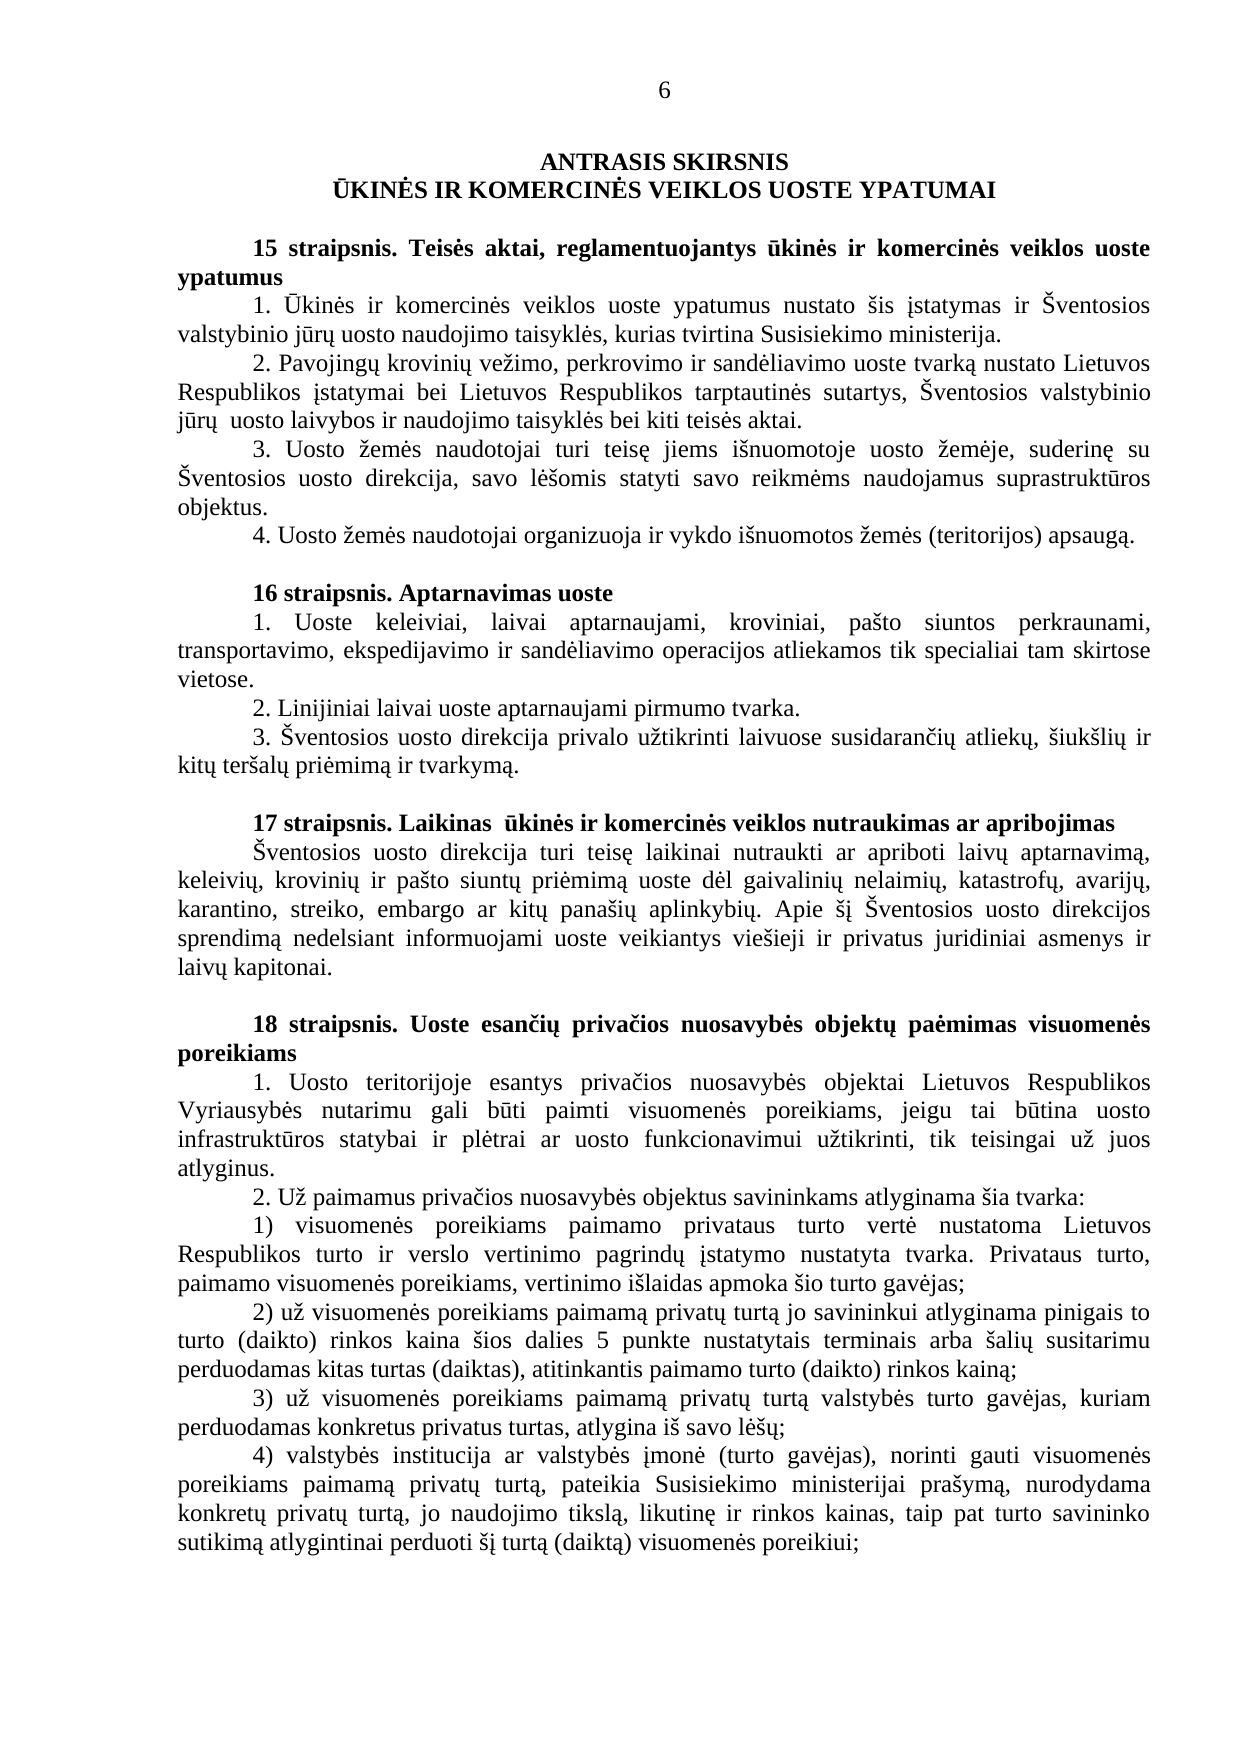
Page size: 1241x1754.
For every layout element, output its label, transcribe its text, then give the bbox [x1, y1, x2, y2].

text 2) už visuomenės poreikiams paimamą privatų turtą jo savininkui atlyginama pinigais to turto (daikto) rinkos kaina šios dalies 5 punkte nustatytais terminais arba šalių susitarimu perduodamas kitas turtas (daiktas), atitinkantis paimamo turto (daikto) rinkos kainą; [177, 1297, 1152, 1383]
text 4. Uosto žemės naudotojai organizuoja ir vykdo išnuomotos žemės (teritorijos) apsaugą. [177, 521, 1152, 549]
text 1) visuomenės poreikiams paimamo privataus turto vertė nustatoma Lietuvos Respublikos turto ir verslo vertinimo pagrindų įstatymo nustatyta tvarka. Privataus turto, paimamo visuomenės poreikiams, vertinimo išlaidas apmoka šio turto gavėjas; [177, 1211, 1152, 1297]
text 2. Linijiniai laivai uoste aptarnaujami pirmumo tvarka. [177, 693, 1152, 722]
text 3. Uosto žemės naudotojai turi teisę jiems išnuomotoje uosto žemėje, suderinę su Šventosios uosto direkcija, savo lėšomis statyti savo reikmėms naudojamus suprastruktūros objektus. [177, 434, 1152, 521]
text 3. Šventosios uosto direkcija privalo užtikrinti laivuose susidarančių atliekų, šiukšlių ir kitų teršalų priėmimą ir tvarkymą. [177, 722, 1152, 779]
text ANTRASIS SKIRSNIS [177, 147, 1152, 176]
text 15 straipsnis. Teisės aktai, reglamentuojantys ūkinės ir komercinės veiklos uoste ypatumus [177, 233, 1152, 291]
text ŪKINĖS IR KOMERCINĖS VEIKLOS UOSTE YPATUMAI [177, 176, 1152, 204]
text 1. Uosto teritorijoje esantys privačios nuosavybės objektai Lietuvos Respublikos Vyriausybės nutarimu gali būti paimti visuomenės poreikiams, jeigu tai būtina uosto infrastruktūros statybai ir plėtrai ar uosto funkcionavimui užtikrinti, tik teisingai už juos atlyginus. [177, 1067, 1152, 1182]
text 16 straipsnis. Aptarnavimas uoste [177, 578, 1152, 607]
text 4) valstybės institucija ar valstybės įmonė (turto gavėjas), norinti gauti visuomenės poreikiams paimamą privatų turtą, pateikia Susisiekimo ministerijai prašymą, nurodydama konkretų privatų turtą, jo naudojimo tikslą, likutinę ir rinkos kainas, taip pat turto savininko sutikimą atlygintinai perduoti šį turtą (daiktą) visuomenės poreikiui; [177, 1441, 1152, 1556]
text 3) už visuomenės poreikiams paimamą privatų turtą valstybės turto gavėjas, kuriam perduodamas konkretus privatus turtas, atlygina iš savo lėšų; [177, 1383, 1152, 1441]
text 1. Ūkinės ir komercinės veiklos uoste ypatumus nustato šis įstatymas ir Šventosios valstybinio jūrų uosto naudojimo taisyklės, kurias tvirtina Susisiekimo ministerija. [177, 291, 1152, 348]
text Šventosios uosto direkcija turi teisę laikinai nutraukti ar apriboti laivų aptarnavimą, keleivių, krovinių ir pašto siuntų priėmimą uoste dėl gaivalinių nelaimių, katastrofų, avarijų, karantino, streiko, embargo ar kitų panašių aplinkybių. Apie šį Šventosios uosto direkcijos sprendimą nedelsiant informuojami uoste veikiantys viešieji ir privatus juridiniai asmenys ir laivų kapitonai. [177, 837, 1152, 981]
text 17 straipsnis. Laikinas ūkinės ir komercinės veiklos nutraukimas ar apribojimas [177, 808, 1152, 837]
text 2. Už paimamus privačios nuosavybės objektus savininkams atlyginama šia tvarka: [177, 1182, 1152, 1211]
text 18 straipsnis. Uoste esančių privačios nuosavybės objektų paėmimas visuomenės poreikiams [177, 1009, 1152, 1067]
text 1. Uoste keleiviai, laivai aptarnaujami, kroviniai, pašto siuntos perkraunami, transportavimo, ekspedijavimo ir sandėliavimo operacijos atliekamos tik specialiai tam skirtose vietose. [177, 607, 1152, 693]
text 2. Pavojingų krovinių vežimo, perkrovimo ir sandėliavimo uoste tvarką nustato Lietuvos Respublikos įstatymai bei Lietuvos Respublikos tarptautinės sutartys, Šventosios valstybinio jūrų uosto laivybos ir naudojimo taisyklės bei kiti teisės aktai. [177, 348, 1152, 434]
